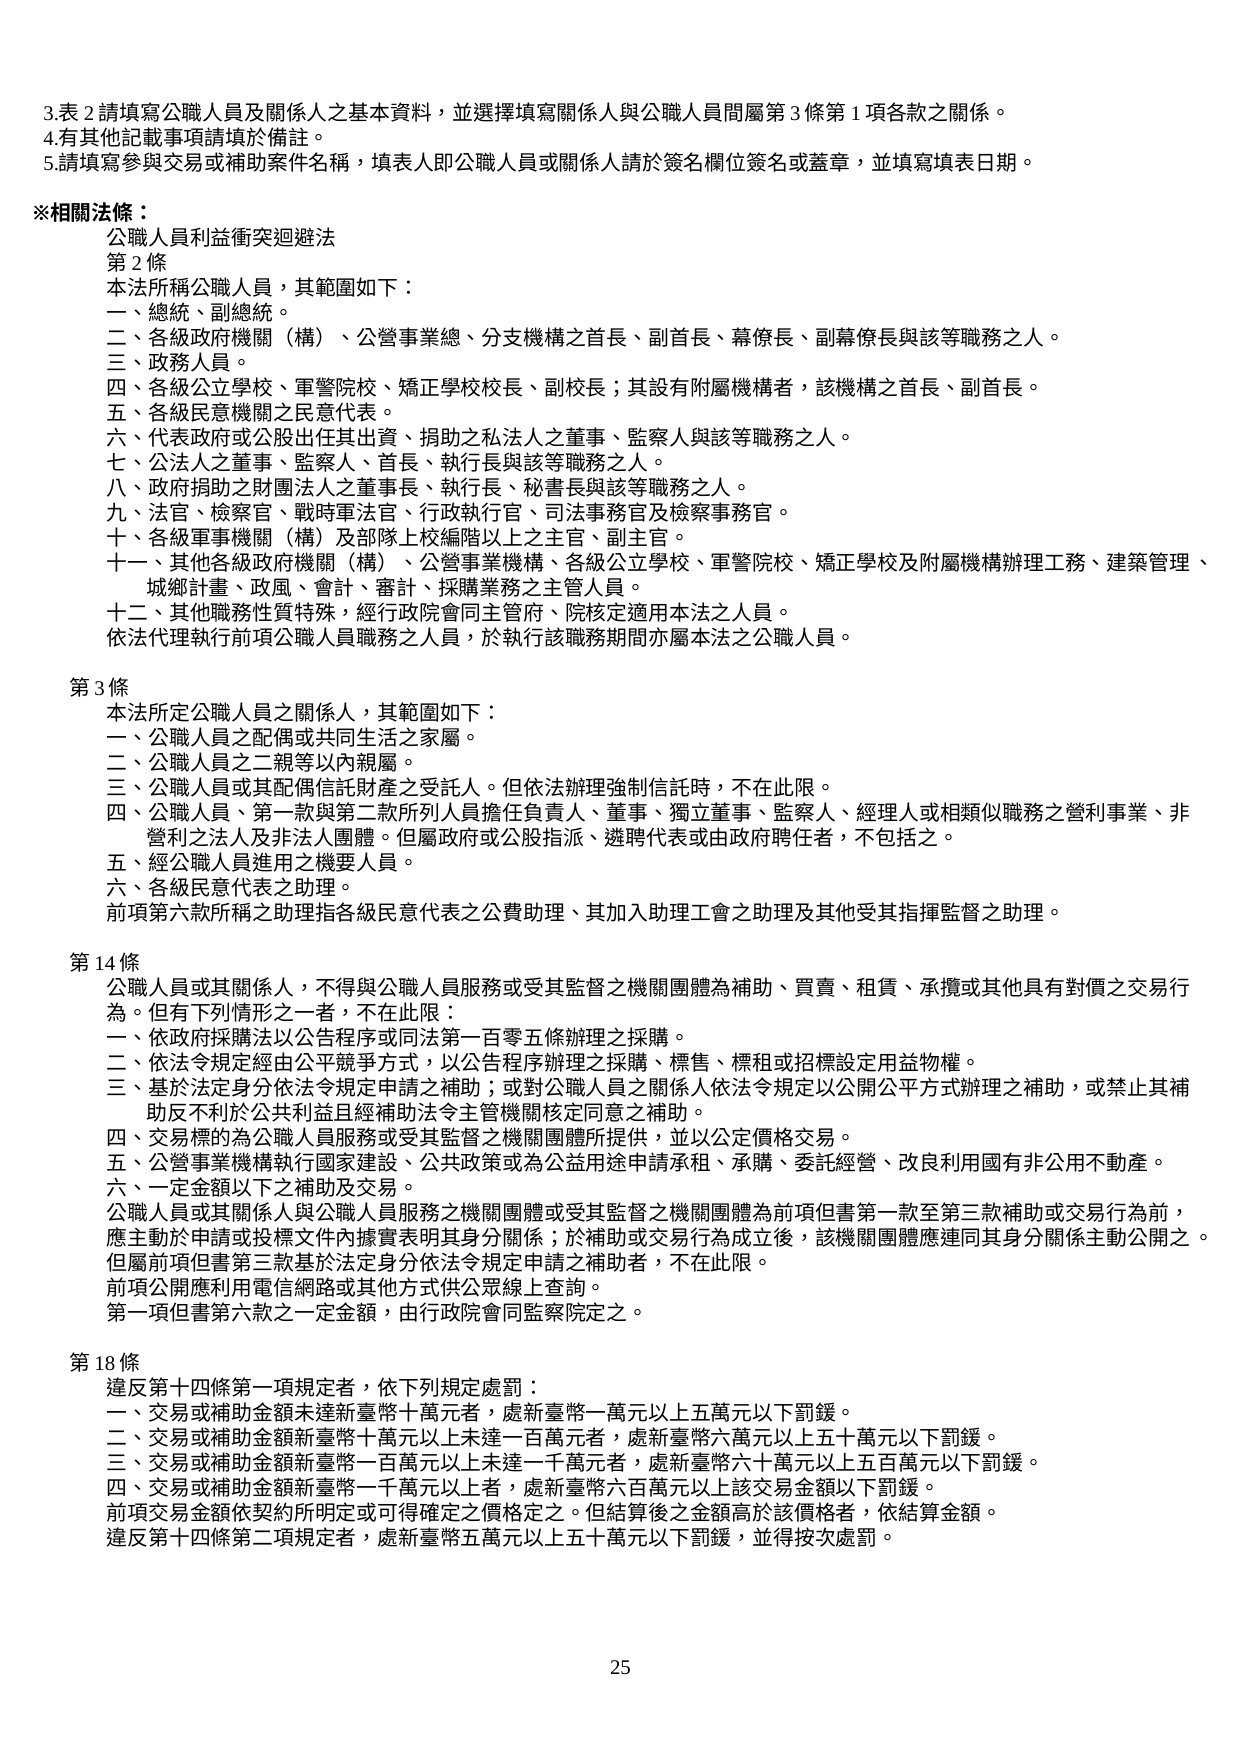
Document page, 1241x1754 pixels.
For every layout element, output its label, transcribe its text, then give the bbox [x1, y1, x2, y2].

text 四、交易或補助金額新臺幣一千萬元以上者，處新臺幣六百萬元以上該交易金額以下罰鍰。 [106, 1475, 1193, 1500]
text 三、交易或補助金額新臺幣一百萬元以上未達一千萬元者，處新臺幣六十萬元以上五百萬元以下罰鍰。 [106, 1450, 1193, 1475]
text 六、各級民意代表之助理。 [106, 875, 1193, 900]
text 第3條 [33, 675, 1193, 700]
text 一、公職人員之配偶或共同生活之家屬。 [106, 725, 1193, 750]
text 第2條 [106, 250, 1193, 275]
text 本法所稱公職人員，其範圍如下： [106, 275, 1193, 300]
text 一、依政府採購法以公告程序或同法第一百零五條辦理之採購。 [106, 1025, 1193, 1050]
text 前項公開應利用電信網路或其他方式供公眾線上查詢。 [106, 1275, 1193, 1300]
text 八、政府捐助之財團法人之董事長、執行長、秘書長與該等職務之人。 [106, 475, 1193, 500]
text 七、公法人之董事、監察人、首長、執行長與該等職務之人。 [106, 450, 1193, 475]
text 違反第十四條第一項規定者，依下列規定處罰： [106, 1375, 1193, 1400]
text 第一項但書第六款之一定金額，由行政院會同監察院定之。 [106, 1300, 1193, 1325]
text 3.表2請填寫公職人員及關係人之基本資料，並選擇填寫關係人與公職人員間屬第3條第1項各款之關係。 [33, 100, 1228, 125]
text 六、一定金額以下之補助及交易。 [106, 1175, 1193, 1200]
text 九、法官、檢察官、戰時軍法官、行政執行官、司法事務官及檢察事務官。 [106, 500, 1193, 525]
text 公職人員或其關係人與公職人員服務之機關團體或受其監督之機關團體為前項但書第一款至第三款補助或交易行為前，應主動於申請或投標文件內據實表明其身分關係；於補助或交易行為成立後，該機關團體應連同其身分關係主動公開之。但屬前項但書第三款基於法定身分依法令規定申請之補助者，不在此限。 [106, 1200, 1193, 1275]
text 本法所定公職人員之關係人，其範圍如下： [106, 700, 1193, 725]
text 依法代理執行前項公職人員職務之人員，於執行該職務期間亦屬本法之公職人員。 [106, 625, 1193, 650]
text 三、基於法定身分依法令規定申請之補助；或對公職人員之關係人依法令規定以公開公平方式辦理之補助，或禁止其補助反不利於公共利益且經補助法令主管機關核定同意之補助。 [106, 1075, 1193, 1125]
text 四、交易標的為公職人員服務或受其監督之機關團體所提供，並以公定價格交易。 [106, 1125, 1193, 1150]
text ※相關法條： [33, 200, 1193, 225]
text 十、各級軍事機關（構）及部隊上校編階以上之主官、副主官。 [106, 525, 1193, 550]
text 公職人員或其關係人，不得與公職人員服務或受其監督之機關團體為補助、買賣、租賃、承攬或其他具有對價之交易行為。但有下列情形之一者，不在此限： [106, 975, 1193, 1025]
text 五、經公職人員進用之機要人員。 [106, 850, 1193, 875]
text 十二、其他職務性質特殊，經行政院會同主管府、院核定適用本法之人員。 [106, 600, 1193, 625]
text 公職人員利益衝突迴避法 [106, 225, 1193, 250]
text 二、各級政府機關（構）、公營事業總、分支機構之首長、副首長、幕僚長、副幕僚長與該等職務之人。 [106, 325, 1193, 350]
text 一、交易或補助金額未達新臺幣十萬元者，處新臺幣一萬元以上五萬元以下罰鍰。 [106, 1400, 1193, 1425]
text 十一、其他各級政府機關（構）、公營事業機構、各級公立學校、軍警院校、矯正學校及附屬機構辦理工務、建築管理、城鄉計畫、政風、會計、審計、採購業務之主管人員。 [106, 550, 1193, 600]
text 前項交易金額依契約所明定或可得確定之價格定之。但結算後之金額高於該價格者，依結算金額。 [106, 1500, 1193, 1525]
text 第14條 [33, 950, 1193, 975]
text 四、各級公立學校、軍警院校、矯正學校校長、副校長；其設有附屬機構者，該機構之首長、副首長。 [106, 375, 1193, 400]
text 違反第十四條第二項規定者，處新臺幣五萬元以上五十萬元以下罰鍰，並得按次處罰。 [106, 1525, 1193, 1550]
text 4.有其他記載事項請填於備註。 [33, 125, 1228, 150]
text 四、公職人員、第一款與第二款所列人員擔任負責人、董事、獨立董事、監察人、經理人或相類似職務之營利事業、非營利之法人及非法人團體。但屬政府或公股指派、遴聘代表或由政府聘任者，不包括之。 [106, 800, 1193, 850]
text 五、各級民意機關之民意代表。 [106, 400, 1193, 425]
text 六、代表政府或公股出任其出資、捐助之私法人之董事、監察人與該等職務之人。 [106, 425, 1193, 450]
text 五、公營事業機構執行國家建設、公共政策或為公益用途申請承租、承購、委託經營、改良利用國有非公用不動產。 [106, 1150, 1193, 1175]
text 5.請填寫參與交易或補助案件名稱，填表人即公職人員或關係人請於簽名欄位簽名或蓋章，並填寫填表日期。 [33, 150, 1228, 175]
text 二、交易或補助金額新臺幣十萬元以上未達一百萬元者，處新臺幣六萬元以上五十萬元以下罰鍰。 [106, 1425, 1193, 1450]
text 三、政務人員。 [106, 350, 1193, 375]
text 二、依法令規定經由公平競爭方式，以公告程序辦理之採購、標售、標租或招標設定用益物權。 [106, 1050, 1193, 1075]
text 三、公職人員或其配偶信託財產之受託人。但依法辦理強制信託時，不在此限。 [106, 775, 1193, 800]
text 前項第六款所稱之助理指各級民意代表之公費助理、其加入助理工會之助理及其他受其指揮監督之助理。 [106, 900, 1193, 925]
text 二、公職人員之二親等以內親屬。 [106, 750, 1193, 775]
text 一、總統、副總統。 [106, 300, 1193, 325]
text 第18條 [33, 1350, 1193, 1375]
